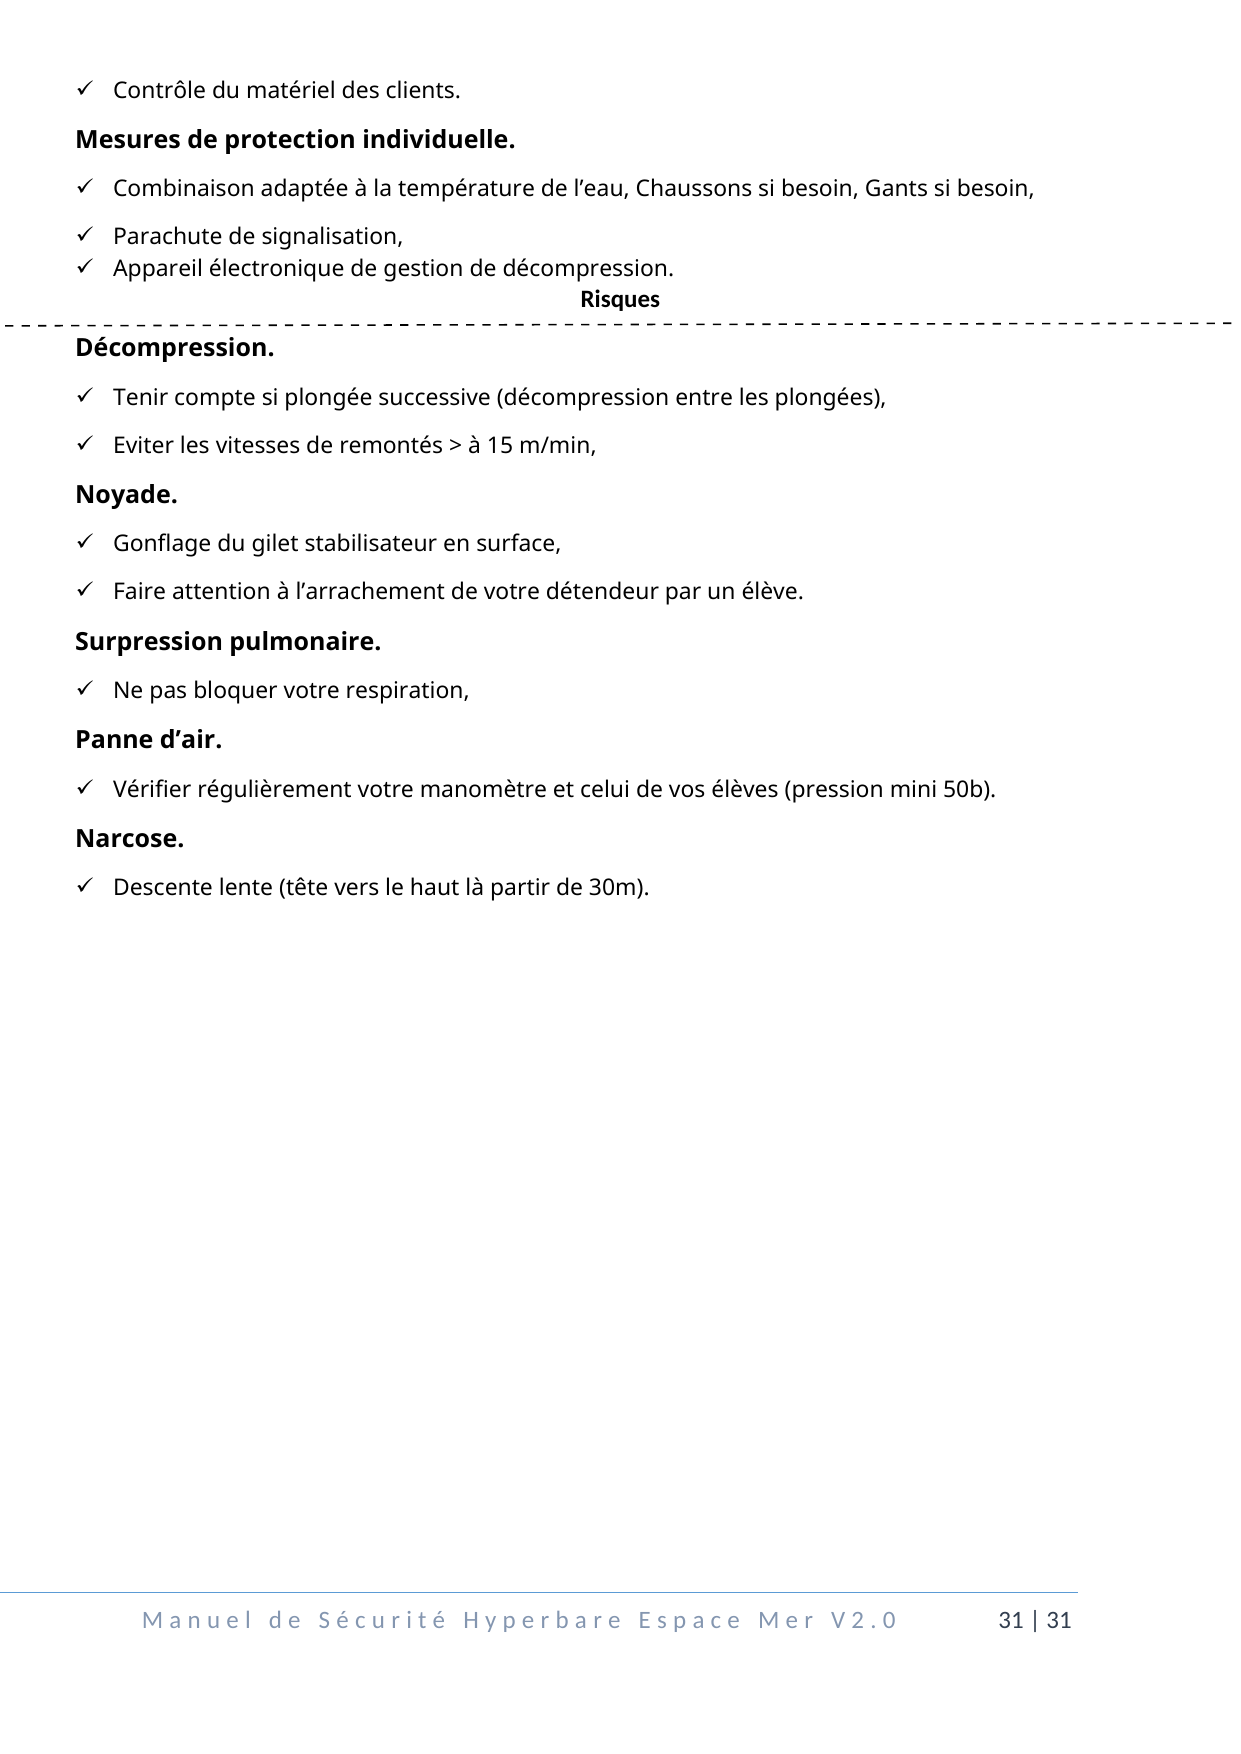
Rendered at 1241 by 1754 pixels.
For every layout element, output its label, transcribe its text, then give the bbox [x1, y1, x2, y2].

list Eviter les vitesses de remontés > à 15 m/min, [75, 429, 1165, 460]
list Ne pas bloquer votre respiration, [75, 674, 1165, 705]
list Faire attention à l’arrachement de votre détendeur par un élève. [75, 575, 1165, 606]
text Panne d’air. [75, 722, 1165, 756]
text Mesures de protection individuelle. [75, 122, 1165, 156]
text Risques [75, 283, 1165, 313]
list Combinaison adaptée à la température de l’eau, Chaussons si besoin, Gants si besoin, [75, 172, 1165, 204]
list Descente lente (tête vers le haut là partir de 30m). [75, 871, 1165, 902]
list Tenir compte si plongée successive (décompression entre les plongées), [75, 381, 1165, 412]
text Noyade. [75, 477, 1165, 511]
list Contrôle du matériel des clients. [75, 74, 1165, 105]
text Narcose. [75, 820, 1165, 854]
text Surpression pulmonaire. [75, 623, 1165, 657]
list Vérifier régulièrement votre manomètre et celui de vos élèves (pression mini 50b). [75, 772, 1165, 804]
list Parachute de signalisation, [75, 220, 1165, 252]
list Appareil électronique de gestion de décompression. [75, 252, 1165, 283]
list Gonflage du gilet stabilisateur en surface, [75, 527, 1165, 558]
text Décompression. [75, 330, 1165, 364]
